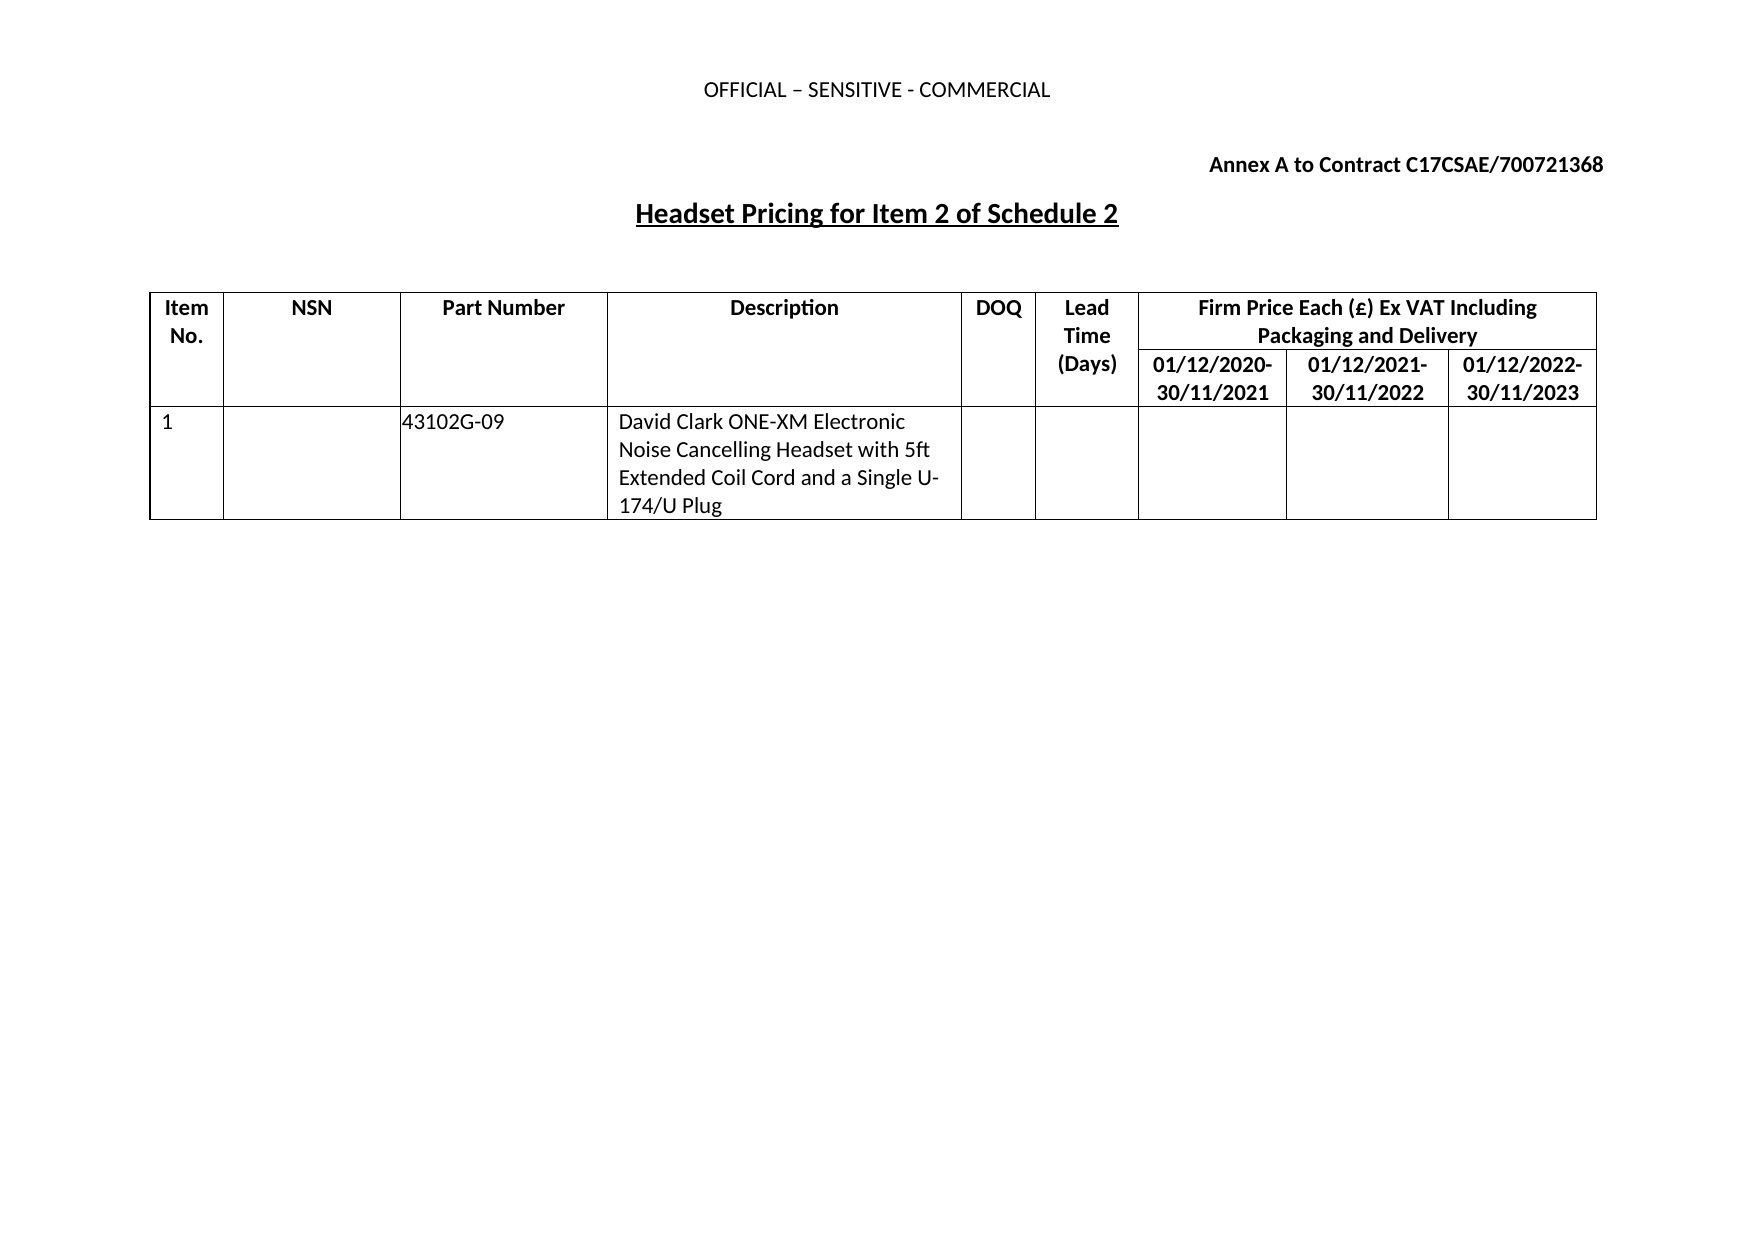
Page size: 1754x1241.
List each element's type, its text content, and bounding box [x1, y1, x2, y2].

table_cell [224, 407, 400, 519]
table_cell 01/12/2020- 30/11/2021 [1139, 350, 1286, 406]
table_header Lead Time (Days) [1036, 293, 1138, 406]
table_header Firm Price Each (£) Ex VAT Including Packaging and Delivery [1139, 293, 1596, 349]
table_cell David Clark ONE-XM Electronic Noise Cancelling Headset with 5ft Extended Coil Cord and a Single U-174/U Plug [608, 407, 961, 519]
text Annex A to Contract C17CSAE/700721368 [150, 150, 1604, 178]
table_header Item No. [151, 293, 223, 406]
table_cell [1036, 407, 1138, 519]
table_cell [1139, 407, 1286, 519]
table_header DOQ [962, 293, 1035, 406]
table_cell [1287, 407, 1448, 519]
table_cell [1449, 407, 1596, 519]
text Headset Pricing for Item 2 of Schedule 2 [150, 195, 1604, 230]
table_header Description [608, 293, 961, 406]
table_header NSN [224, 293, 400, 406]
table_header Part Number [401, 293, 607, 406]
table_cell 1 [151, 407, 223, 519]
table_cell 01/12/2021- 30/11/2022 [1287, 350, 1448, 406]
table_cell 01/12/2022- 30/11/2023 [1449, 350, 1596, 406]
table_cell [962, 407, 1035, 519]
table_cell 43102G-09 [401, 407, 607, 519]
